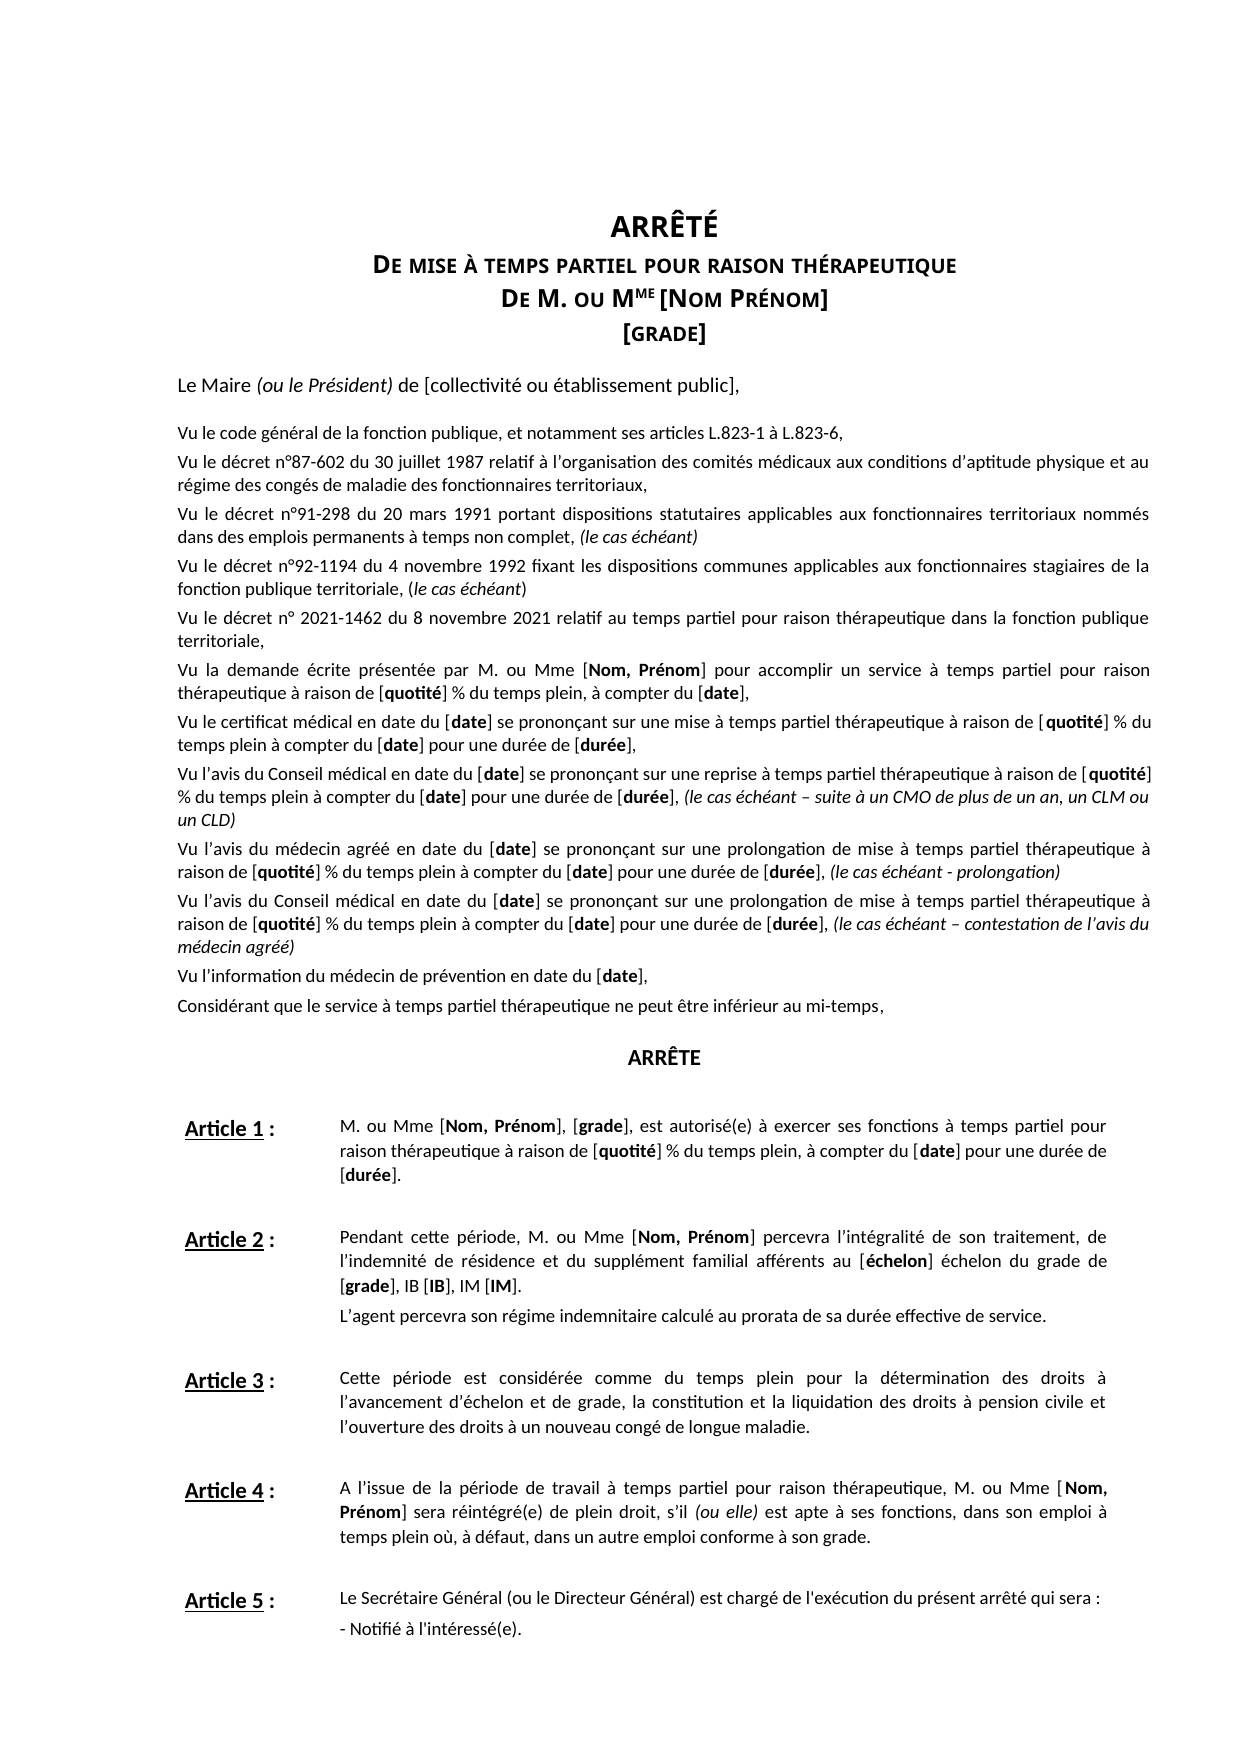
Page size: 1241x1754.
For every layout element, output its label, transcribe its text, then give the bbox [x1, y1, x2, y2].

table_cell Pendant cette période, M. ou Mme [Nom, Prénom] percevra l’intégralité de son traitement, de l’indemnité de résidence et du supplément familial afférents au [échelon] échelon du grade de [grade], IB [IB], IM [IM]. L’agent percevra son régime indemnitaire calculé au prorata de sa durée effective de service. [332, 1225, 1122, 1366]
text Vu le certificat médical en date du [date] se prononçant sur une mise à temps partiel thérapeutique à raison de [quotité] % du temps plein à compter du [date] pour une durée de [durée], [177, 711, 1152, 756]
table_cell Article 5 : [177, 1587, 332, 1648]
text Vu le code général de la fonction publique, et notamment ses articles L.823-1 à L.823-6, [177, 421, 1152, 444]
text Vu le décret n°87-602 du 30 juillet 1987 relatif à l’organisation des comités médicaux aux conditions d’aptitude physique et au régime des congés de maladie des fonctionnaires territoriaux, [177, 450, 1152, 496]
text Vu le décret n°92-1194 du 4 novembre 1992 fixant les dispositions communes applicables aux fonctionnaires stagiaires de la fonction publique territoriale, (le cas échéant) [177, 554, 1152, 600]
text Vu le décret n°91-298 du 20 mars 1991 portant dispositions statutaires applicables aux fonctionnaires territoriaux nommés dans des emplois permanents à temps non complet, (le cas échéant) [177, 502, 1152, 548]
table_header Article 1 : [177, 1115, 332, 1225]
text Vu le décret n° 2021-1462 du 8 novembre 2021 relatif au temps partiel pour raison thérapeutique dans la fonction publique territoriale, [177, 606, 1152, 652]
text Vu l’avis du médecin agréé en date du [date] se prononçant sur une prolongation de mise à temps partiel thérapeutique à raison de [quotité] % du temps plein à compter du [date] pour une durée de [durée], (le cas échéant - prolongation) [177, 838, 1152, 883]
text [grade] [177, 314, 1152, 349]
table_cell Article 4 : [177, 1476, 332, 1587]
text Le Maire (ou le Président) de [collectivité ou établissement public], [177, 373, 1152, 398]
text De M. ou Mme [Nom Prénom] [177, 281, 1152, 314]
text Vu l’avis du Conseil médical en date du [date] se prononçant sur une prolongation de mise à temps partiel thérapeutique à raison de [quotité] % du temps plein à compter du [date] pour une durée de [durée], (le cas échéant – contestation de l’avis du médecin agréé) [177, 890, 1152, 958]
text Vu l’information du médecin de prévention en date du [date], [177, 965, 1152, 988]
text ARRÊTÉ [177, 207, 1152, 246]
text ARRÊTE [177, 1043, 1152, 1071]
text Vu l’avis du Conseil médical en date du [date] se prononçant sur une reprise à temps partiel thérapeutique à raison de [quotité] % du temps plein à compter du [date] pour une durée de [durée], (le cas échéant – suite à un CMO de plus de un an, un CLM ou un CLD) [177, 763, 1152, 831]
table_header M. ou Mme [Nom, Prénom], [grade], est autorisé(e) à exercer ses fonctions à temps partiel pour raison thérapeutique à raison de [quotité] % du temps plein, à compter du [date] pour une durée de [durée]. [332, 1115, 1122, 1225]
text Vu la demande écrite présentée par M. ou Mme [Nom, Prénom] pour accomplir un service à temps partiel pour raison thérapeutique à raison de [quotité] % du temps plein, à compter du [date], [177, 658, 1152, 704]
text Considérant que le service à temps partiel thérapeutique ne peut être inférieur au mi-temps, [177, 994, 1152, 1017]
table_cell Article 2 : [177, 1225, 332, 1366]
table_cell Cette période est considérée comme du temps plein pour la détermination des droits à l’avancement d’échelon et de grade, la constitution et la liquidation des droits à pension civile et l’ouverture des droits à un nouveau congé de longue maladie. [332, 1366, 1122, 1476]
table_cell Article 3 : [177, 1366, 332, 1476]
table_cell Le Secrétaire Général (ou le Directeur Général) est chargé de l'exécution du présent arrêté qui sera : - Notifié à l'intéressé(e). [332, 1587, 1122, 1648]
text De mise à temps partiel pour raison thérapeutique [177, 246, 1152, 281]
table_cell A l’issue de la période de travail à temps partiel pour raison thérapeutique, M. ou Mme [Nom, Prénom] sera réintégré(e) de plein droit, s’il (ou elle) est apte à ses fonctions, dans son emploi à temps plein où, à défaut, dans un autre emploi conforme à son grade. [332, 1476, 1122, 1587]
